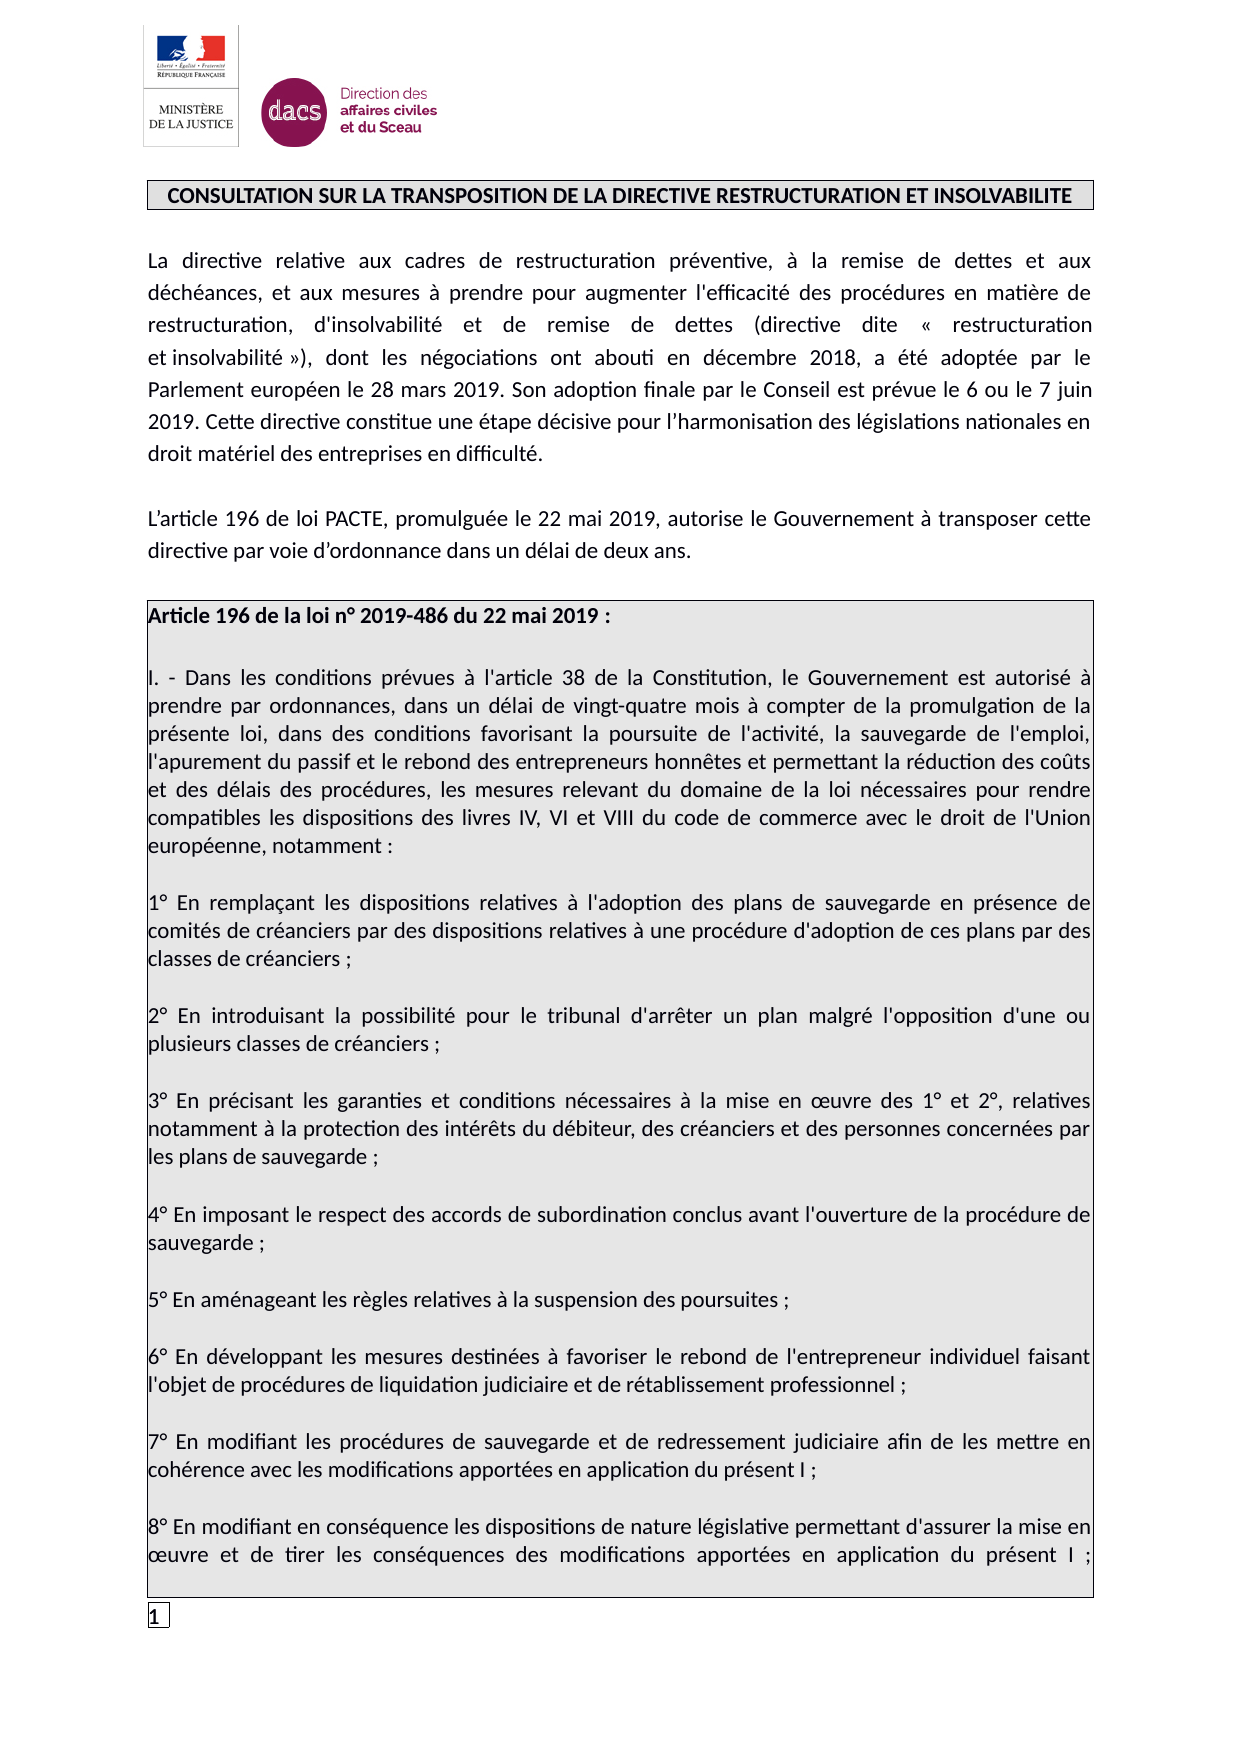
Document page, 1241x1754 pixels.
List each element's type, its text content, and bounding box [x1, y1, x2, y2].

text 5° En aménageant les règles relatives à la suspension des poursuites ; [148, 1284, 1093, 1313]
picture [261, 78, 477, 147]
text La directive relative aux cadres de restructuration préventive, à la remise de dettes et aux déchéances, et aux mesures à prendre pour augmenter l'efficacité des procédures en matière de restructuration, d'insolvabilité et de remise de dettes (directive dite « restructuration et insolvabilité »), dont les négociations ont abouti en décembre 2018, a été adoptée par le Parlement européen le 28 mars 2019. Son adoption finale par le Conseil est prévue le 6 ou le 7 juin 2019. Cette directive constitue une étape décisive pour l’harmonisation des législations nationales en droit matériel des entreprises en difficulté. [148, 246, 1093, 467]
text 2° En introduisant la possibilité pour le tribunal d'arrêter un plan malgré l'opposition d'une ou plusieurs classes de créanciers ; [148, 1000, 1093, 1057]
text 7° En modifiant les procédures de sauvegarde et de redressement judiciaire afin de les mettre en cohérence avec les modifications apportées en application du présent I ; [148, 1426, 1093, 1483]
text 1° En remplaçant les dispositions relatives à l'adoption des plans de sauvegarde en présence de comités de créanciers par des dispositions relatives à une procédure d'adoption de ces plans par des classes de créanciers ; [148, 887, 1093, 972]
picture [143, 25, 239, 147]
text I. - Dans les conditions prévues à l'article 38 de la Constitution, le Gouvernement est autorisé à prendre par ordonnances, dans un délai de vingt-quatre mois à compter de la promulgation de la présente loi, dans des conditions favorisant la poursuite de l'activité, la sauvegarde de l'emploi, l'apurement du passif et le rebond des entrepreneurs honnêtes et permettant la réduction des coûts et des délais des procédures, les mesures relevant du domaine de la loi nécessaires pour rendre compatibles les dispositions des livres IV, VI et VIII du code de commerce avec le droit de l'Union européenne, notamment : [148, 662, 1093, 859]
text 3° En précisant les garanties et conditions nécessaires à la mise en œuvre des 1° et 2°, relatives notamment à la protection des intérêts du débiteur, des créanciers et des personnes concernées par les plans de sauvegarde ; [148, 1085, 1093, 1171]
text Article 196 de la loi n° 2019-486 du 22 mai 2019 : [148, 601, 1093, 629]
text CONSULTATION SUR LA TRANSPOSITION DE LA DIRECTIVE RESTRUCTURATION ET INSOLVABILITE [148, 181, 1093, 209]
text 4° En imposant le respect des accords de subordination conclus avant l'ouverture de la procédure de sauvegarde ; [148, 1199, 1093, 1256]
text 6° En développant les mesures destinées à favoriser le rebond de l'entrepreneur individuel faisant l'objet de procédures de liquidation judiciaire et de rétablissement professionnel ; [148, 1341, 1093, 1398]
text 8° En modifiant en conséquence les dispositions de nature législative permettant d'assurer la mise en œuvre et de tirer les conséquences des modifications apportées en application du présent I ; [148, 1511, 1093, 1597]
text L’article 196 de loi PACTE, promulguée le 22 mai 2019, autorise le Gouvernement à transposer cette directive par voie d’ordonnance dans un délai de deux ans. [148, 504, 1093, 564]
